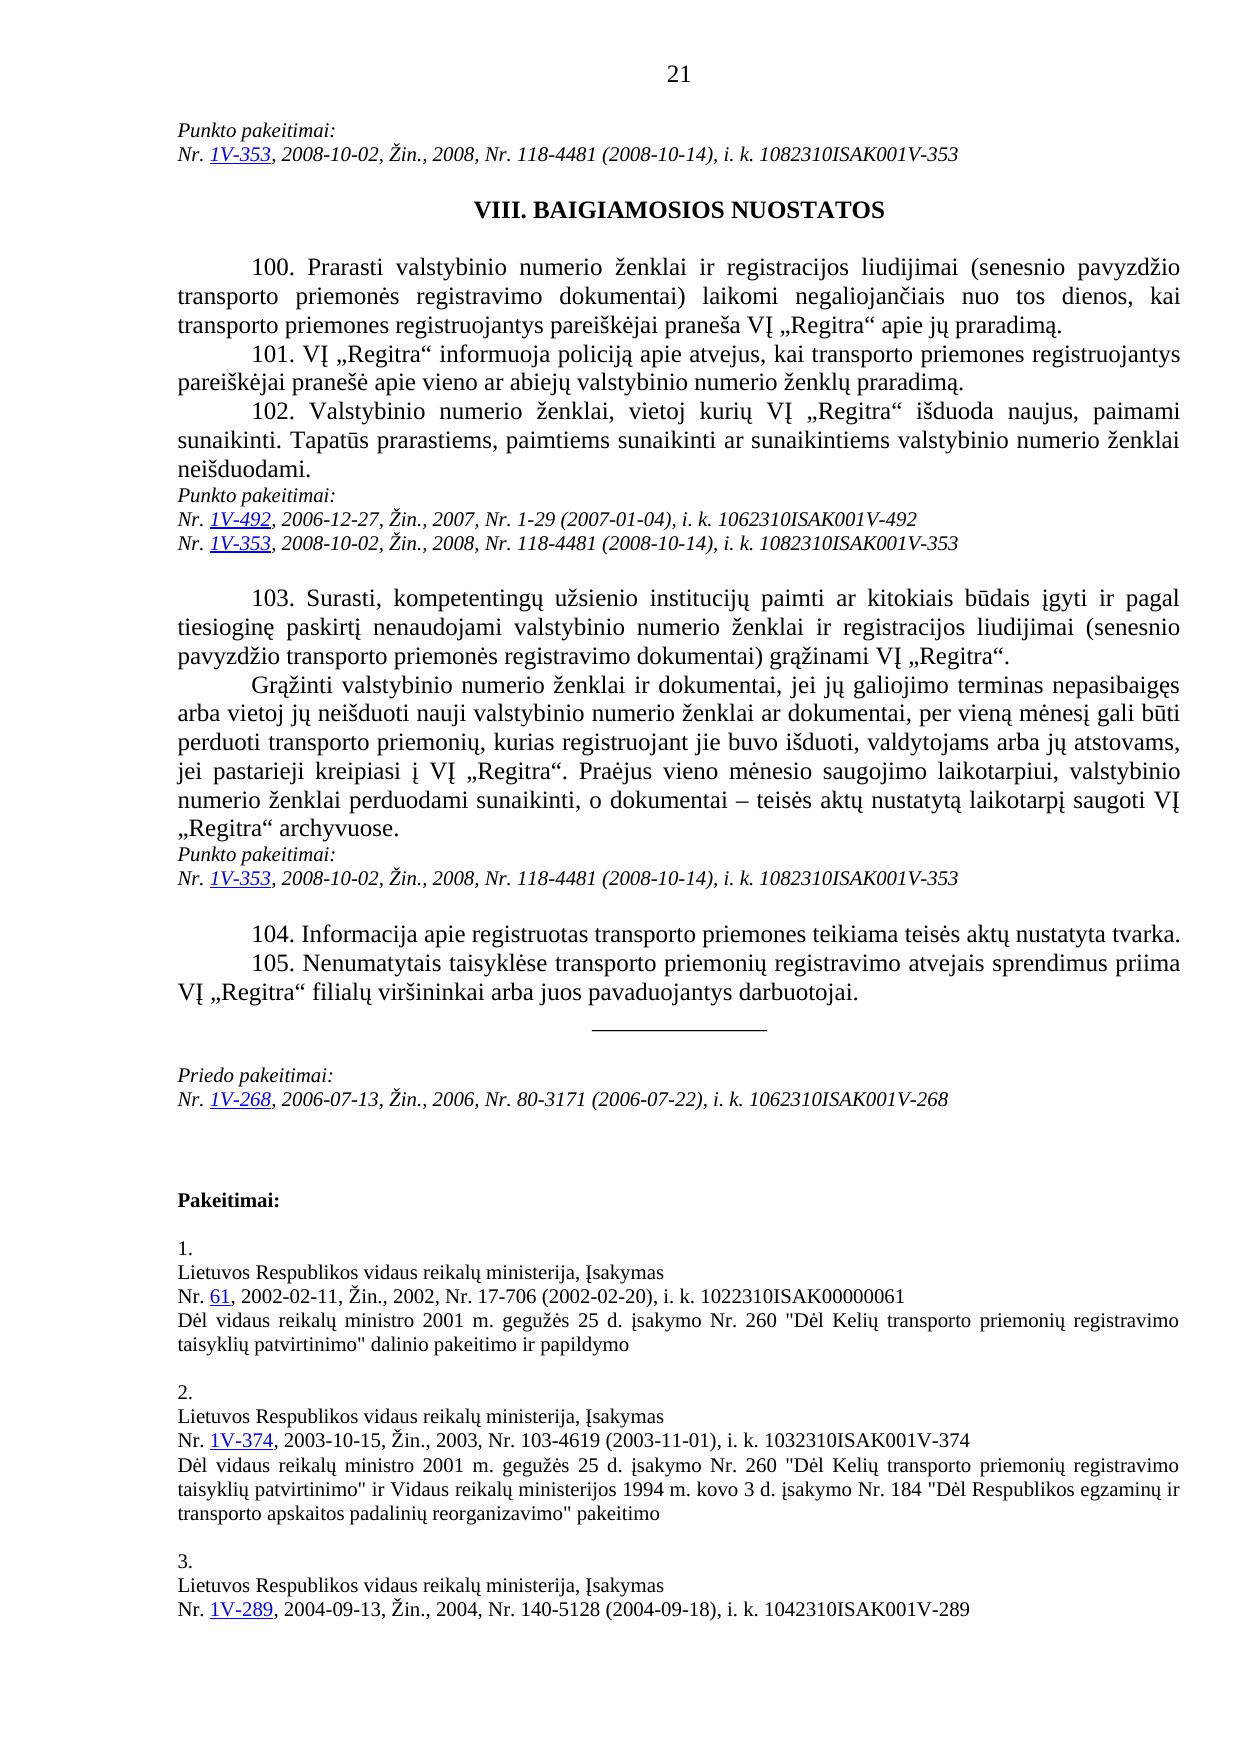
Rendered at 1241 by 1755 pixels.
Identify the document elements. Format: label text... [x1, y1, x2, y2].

text Nr. 1V-353, 2008-10-02, Žin., 2008, Nr. 118-4481 (2008-10-14), i. k. 1082310ISAK001V-353 [177, 531, 1181, 555]
text Nr. 1V-492, 2006-12-27, Žin., 2007, Nr. 1-29 (2007-01-04), i. k. 1062310ISAK001V-492 [177, 507, 1181, 531]
text Nr. 1V-353, 2008-10-02, Žin., 2008, Nr. 118-4481 (2008-10-14), i. k. 1082310ISAK001V-353 [177, 142, 1181, 166]
text ______________ [177, 1005, 1181, 1034]
text 100. Prarasti valstybinio numerio ženklai ir registracijos liudijimai (senesnio pavyzdžio transporto priemonės registravimo dokumentai) laikomi negaliojančiais nuo tos dienos, kai transporto priemones registruojantys pareiškėjai praneša VĮ „Regitra“ apie jų praradimą. [177, 252, 1181, 339]
text Lietuvos Respublikos vidaus reikalų ministerija, Įsakymas [177, 1404, 1181, 1428]
text Nr. 1V-268, 2006-07-13, Žin., 2006, Nr. 80-3171 (2006-07-22), i. k. 1062310ISAK001V-268 [177, 1087, 1181, 1111]
text 104. Informacija apie registruotas transporto priemones teikiama teisės aktų nustatyta tvarka. [177, 919, 1181, 948]
text 102. Valstybinio numerio ženklai, vietoj kurių VĮ „Regitra“ išduoda naujus, paimami sunaikinti. Tapatūs prarastiems, paimtiems sunaikinti ar sunaikintiems valstybinio numerio ženklai neišduodami. [177, 396, 1181, 482]
text Grąžinti valstybinio numerio ženklai ir dokumentai, jei jų galiojimo terminas nepasibaigęs arba vietoj jų neišduoti nauji valstybinio numerio ženklai ar dokumentai, per vieną mėnesį gali būti perduoti transporto priemonių, kurias registruojant jie buvo išduoti, valdytojams arba jų atstovams, jei pastarieji kreipiasi į VĮ „Regitra“. Praėjus vieno mėnesio saugojimo laikotarpiui, valstybinio numerio ženklai perduodami sunaikinti, o dokumentai – teisės aktų nustatytą laikotarpį saugoti VĮ „Regitra“ archyvuose. [177, 670, 1181, 842]
text Nr. 61, 2002-02-11, Žin., 2002, Nr. 17-706 (2002-02-20), i. k. 1022310ISAK00000061 [177, 1284, 1181, 1308]
text Punkto pakeitimai: [177, 842, 1181, 866]
text Nr. 1V-353, 2008-10-02, Žin., 2008, Nr. 118-4481 (2008-10-14), i. k. 1082310ISAK001V-353 [177, 866, 1181, 890]
text Punkto pakeitimai: [177, 482, 1181, 507]
text Lietuvos Respublikos vidaus reikalų ministerija, Įsakymas [177, 1260, 1181, 1284]
text 2. [177, 1380, 1181, 1404]
text 1. [177, 1236, 1181, 1260]
text 105. Nenumatytais taisyklėse transporto priemonių registravimo atvejais sprendimus priima VĮ „Regitra“ filialų viršininkai arba juos pavaduojantys darbuotojai. [177, 948, 1181, 1005]
text Dėl vidaus reikalų ministro 2001 m. gegužės 25 d. įsakymo Nr. 260 "Dėl Kelių transporto priemonių registravimo taisyklių patvirtinimo" dalinio pakeitimo ir papildymo [177, 1308, 1181, 1356]
text Pakeitimai: [177, 1188, 1181, 1212]
text 3. [177, 1549, 1181, 1573]
text 101. VĮ „Regitra“ informuoja policiją apie atvejus, kai transporto priemones registruojantys pareiškėjai pranešė apie vieno ar abiejų valstybinio numerio ženklų praradimą. [177, 339, 1181, 396]
text Lietuvos Respublikos vidaus reikalų ministerija, Įsakymas [177, 1573, 1181, 1597]
text Punkto pakeitimai: [177, 118, 1181, 142]
text Nr. 1V-374, 2003-10-15, Žin., 2003, Nr. 103-4619 (2003-11-01), i. k. 1032310ISAK001V-374 [177, 1428, 1181, 1452]
text 103. Surasti, kompetentingų užsienio institucijų paimti ar kitokiais būdais įgyti ir pagal tiesioginę paskirtį nenaudojami valstybinio numerio ženklai ir registracijos liudijimai (senesnio pavyzdžio transporto priemonės registravimo dokumentai) grąžinami VĮ „Regitra“. [177, 583, 1181, 670]
text VIII. BAIGIAMOSIOS NUOSTATOS [177, 195, 1181, 224]
text Dėl vidaus reikalų ministro 2001 m. gegužės 25 d. įsakymo Nr. 260 "Dėl Kelių transporto priemonių registravimo taisyklių patvirtinimo" ir Vidaus reikalų ministerijos 1994 m. kovo 3 d. įsakymo Nr. 184 "Dėl Respublikos egzaminų ir transporto apskaitos padalinių reorganizavimo" pakeitimo [177, 1452, 1181, 1525]
text Priedo pakeitimai: [177, 1063, 1181, 1087]
text Nr. 1V-289, 2004-09-13, Žin., 2004, Nr. 140-5128 (2004-09-18), i. k. 1042310ISAK001V-289 [177, 1597, 1181, 1621]
